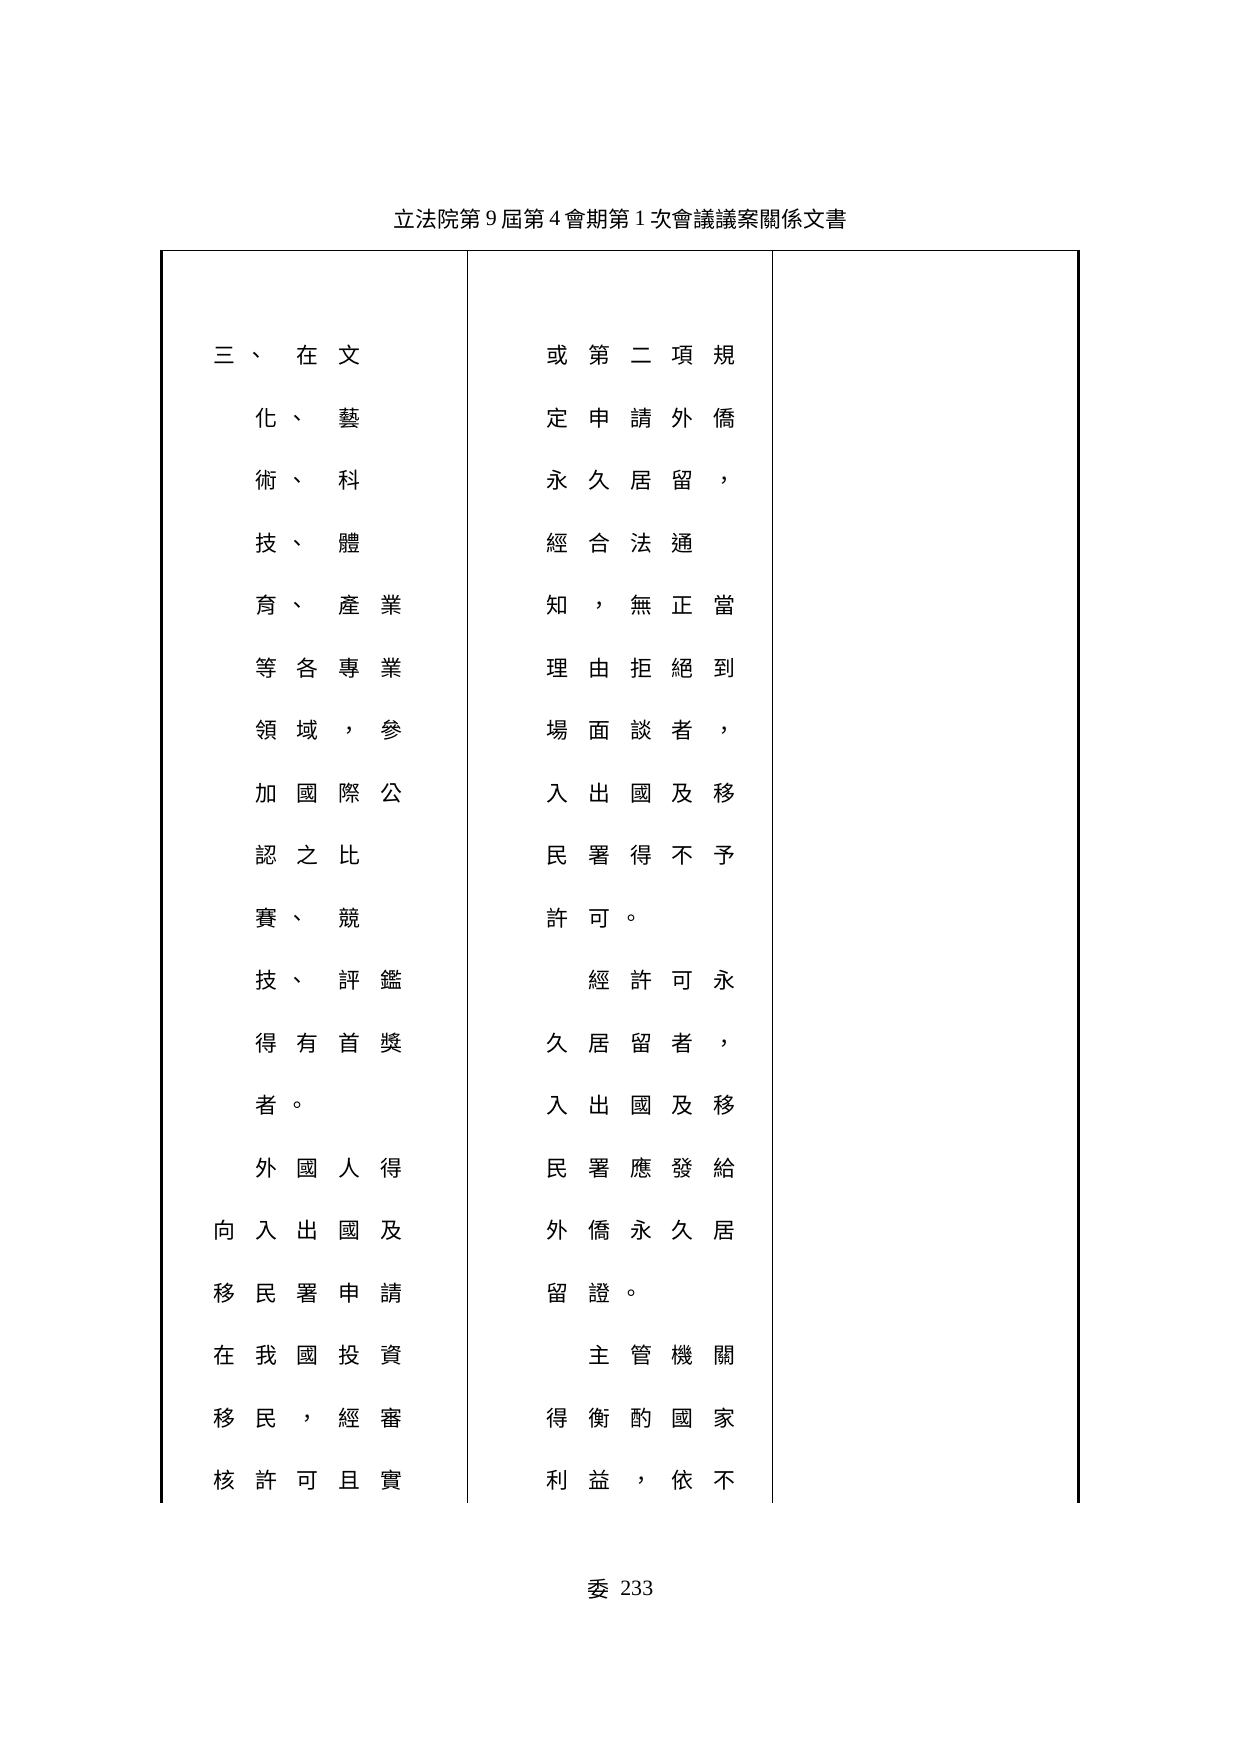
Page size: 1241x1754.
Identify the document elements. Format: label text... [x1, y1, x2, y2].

table_cell 或第二項規定申請外僑永久居留，經合法通知，無正當理由拒絕到場面談者，入出國及移民署得不予許可。 經許可永久居留者，入出國及移民署應發給外僑永久居留證。 主管機關得衡酌國家利益，依不 [468, 251, 772, 1503]
table_cell 三、在文化、藝術、科技、體育、產業等各專業領域，參加國際公認之比賽、競技、評鑑得有首獎者。 外國人得向入出國及移民署申請在我國投資移民，經審核許可且實 [163, 251, 467, 1503]
table_cell [773, 251, 1077, 1503]
